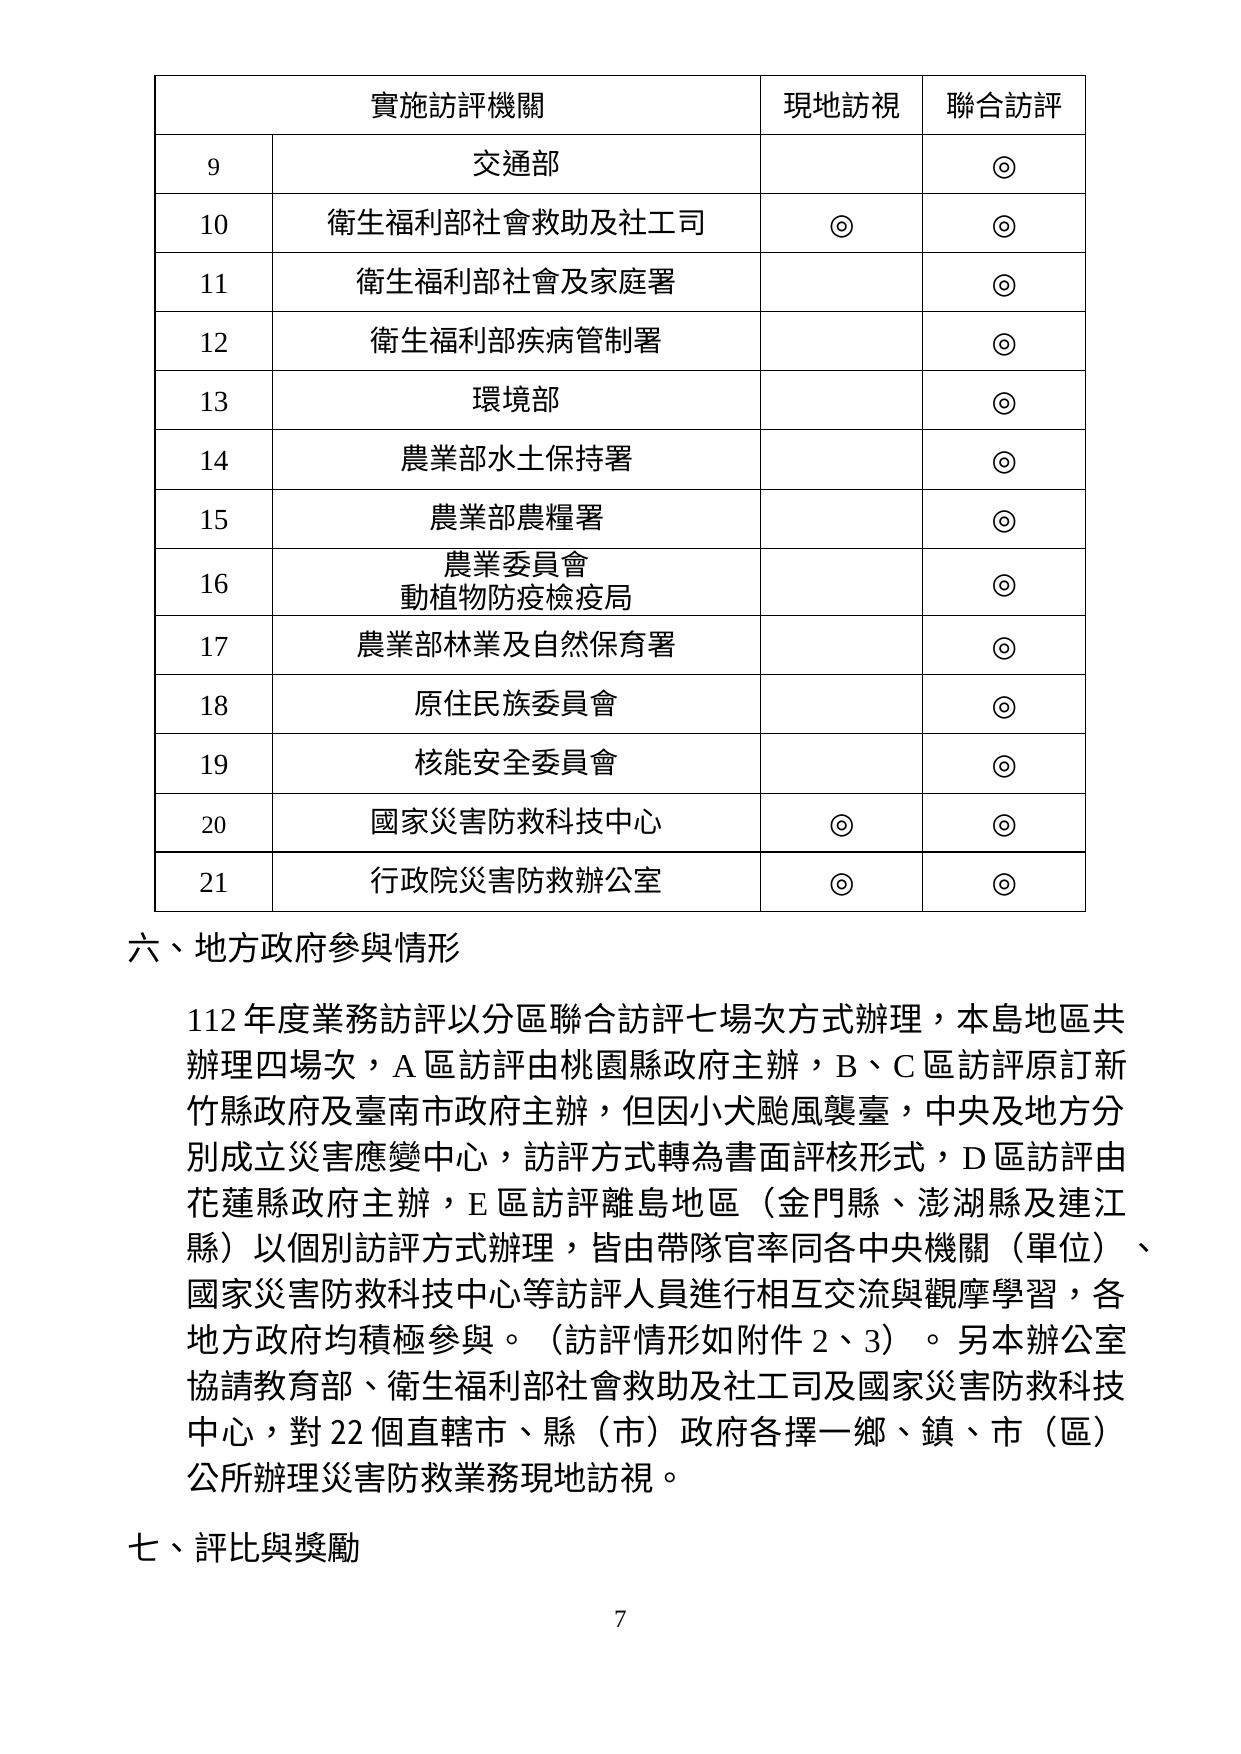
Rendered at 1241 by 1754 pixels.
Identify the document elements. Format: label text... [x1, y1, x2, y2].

table_cell [761, 616, 922, 674]
text 112年度業務訪評以分區聯合訪評七場次方式辦理，本島地區共辦理四場次，A區訪評由桃園縣政府主辦，B、C區訪評原訂新竹縣政府及臺南市政府主辦，但因小犬颱風襲臺，中央及地方分別成立災害應變中心，訪評方式轉為書面評核形式，D區訪評由花蓮縣政府主辦，E區訪評離島地區（金門縣、澎湖縣及連江縣）以個別訪評方式辦理，皆由帶隊官率同各中央機關（單位）、國家災害防救科技中心等訪評人員進行相互交流與觀摩學習，各地方政府均積極參與。（訪評情形如附件2、3）。 另本辦公室協請教育部、衛生福利部社會救助及社工司及國家災害防救科技中心，對22個直轄市、縣（市）政府各擇一鄉、鎮、市（區）公所辦理災害防救業務現地訪視。 [186, 995, 1128, 1499]
table_cell 14 [156, 430, 272, 488]
subtitle 六、地方政府參與情形 [127, 924, 1128, 970]
table_cell ◎ [923, 194, 1085, 252]
table_cell ◎ [923, 853, 1085, 911]
table_cell 核能安全委員會 [273, 734, 760, 792]
table_cell [761, 430, 922, 488]
table_cell 16 [156, 549, 272, 615]
table_cell [761, 371, 922, 429]
table_cell 國家災害防救科技中心 [273, 794, 760, 851]
table_cell 21 [156, 853, 272, 911]
table_cell ◎ [761, 194, 922, 252]
table_cell 15 [156, 490, 272, 547]
table_cell 9 [156, 135, 272, 193]
subtitle 七、評比與獎勵 [127, 1524, 1128, 1570]
table_cell [761, 675, 922, 733]
table_cell ◎ [923, 616, 1085, 674]
table_cell 20 [156, 794, 272, 851]
table_cell ◎ [761, 794, 922, 851]
table_cell 13 [156, 371, 272, 429]
table_cell 11 [156, 253, 272, 311]
table_cell 17 [156, 616, 272, 674]
table_cell 19 [156, 734, 272, 792]
table_cell 農業部水土保持署 [273, 430, 760, 488]
table_cell 衛生福利部社會及家庭署 [273, 253, 760, 311]
table_cell 原住民族委員會 [273, 675, 760, 733]
table_cell 12 [156, 312, 272, 370]
table_cell ◎ [923, 549, 1085, 615]
table_header 聯合訪評 [923, 76, 1085, 134]
table_cell 行政院災害防救辦公室 [273, 853, 760, 911]
table_cell ◎ [923, 135, 1085, 193]
table_cell ◎ [923, 734, 1085, 792]
table_cell 環境部 [273, 371, 760, 429]
table_cell [761, 312, 922, 370]
table_cell 衛生福利部社會救助及社工司 [273, 194, 760, 252]
table_cell ◎ [923, 430, 1085, 488]
table_cell ◎ [923, 312, 1085, 370]
table_cell ◎ [923, 675, 1085, 733]
table_cell 交通部 [273, 135, 760, 193]
table_cell [761, 734, 922, 792]
table_cell 10 [156, 194, 272, 252]
table_header 現地訪視 [761, 76, 922, 134]
table_cell [761, 135, 922, 193]
table_header 實施訪評機關 [156, 76, 760, 134]
table_cell [761, 253, 922, 311]
table_cell 衛生福利部疾病管制署 [273, 312, 760, 370]
table_cell 農業部林業及自然保育署 [273, 616, 760, 674]
table_cell ◎ [761, 853, 922, 911]
table_cell ◎ [923, 253, 1085, 311]
table_cell 農業部農糧署 [273, 490, 760, 547]
table_cell ◎ [923, 794, 1085, 851]
table_cell 農業委員會 動植物防疫檢疫局 [273, 549, 760, 615]
table_cell [761, 490, 922, 547]
table_cell ◎ [923, 490, 1085, 547]
table_cell [761, 549, 922, 615]
table_cell ◎ [923, 371, 1085, 429]
table_cell 18 [156, 675, 272, 733]
